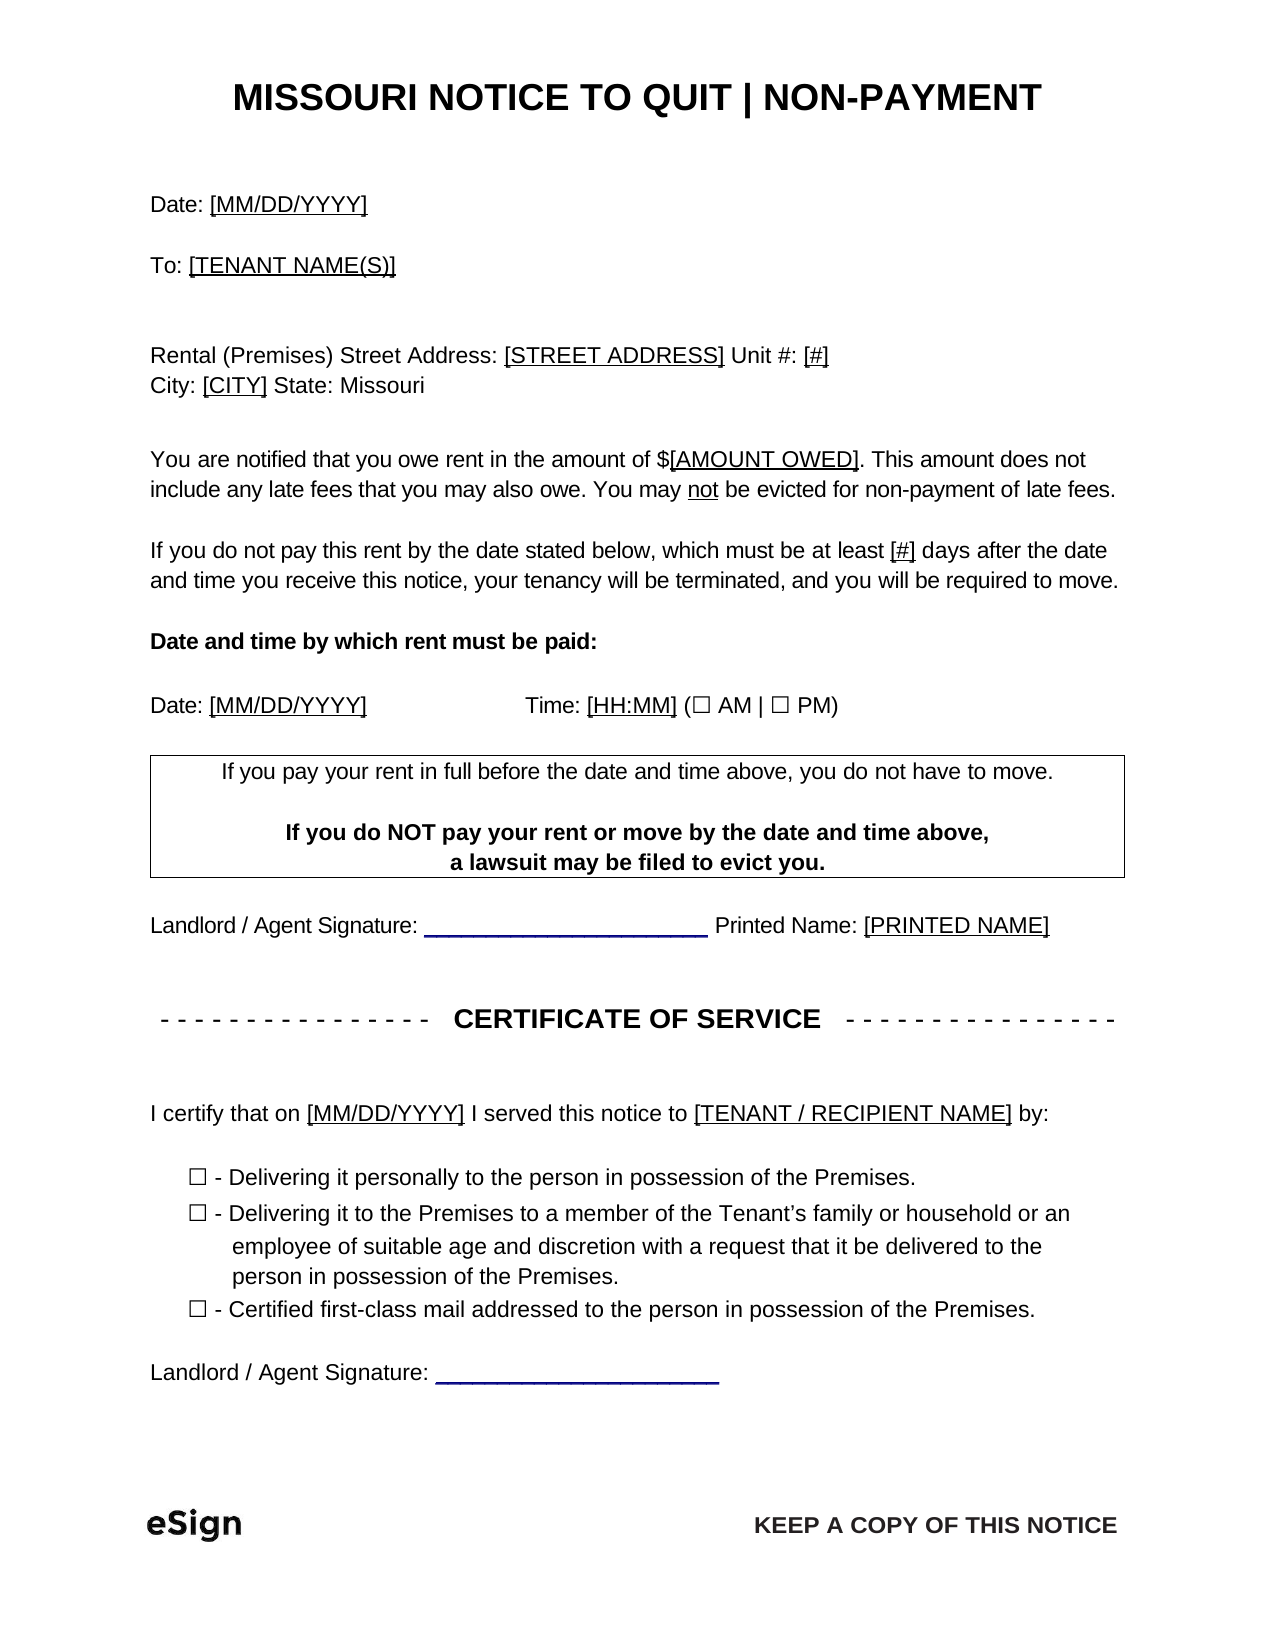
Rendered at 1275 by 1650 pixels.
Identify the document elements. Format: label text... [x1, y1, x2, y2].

text To: [TENANT NAME(S)] [150, 252, 1125, 278]
subtitle I certify that on [MM/DD/YYYY] I served this notice to [TENANT / RECIPIENT NAME] by: [150, 1100, 1125, 1127]
text Landlord / Agent Signature: _______________________ Printed Name: [PRINTED NAME] [150, 912, 1125, 938]
text If you do not pay this rent by the date stated below, which must be at least [#] days after the date and time you receive this notice, your tenancy will be terminated, and you will be required to move. [150, 537, 1125, 594]
text You are notified that you owe rent in the amount of $[AMOUNT OWED]. This amount does not include any late fees that you may also owe. You may not be evicted for non-payment of late fees. [150, 446, 1125, 502]
text Date: [MM/DD/YYYY] Time: [HH:MM] (☐ AM | ☐ PM) [150, 689, 1125, 720]
text a lawsuit may be filed to evict you. [151, 846, 1124, 877]
text Date: [MM/DD/YYYY] [150, 191, 1125, 218]
subtitle - - - - - - - - - - - - - - - - CERTIFICATE OF SERVICE - - - - - - - - - - - - - - - - [150, 1003, 1125, 1034]
text Rental (Premises) Street Address: [STREET ADDRESS] Unit #: [#] [150, 342, 1125, 369]
text employee of suitable age and discretion with a request that it be delivered to the [187, 1233, 1125, 1259]
text Date and time by which rent must be paid: [150, 628, 1125, 654]
text person in possession of the Premises. [187, 1263, 1125, 1289]
text Landlord / Agent Signature: _______________________ [150, 1359, 1125, 1386]
text If you pay your rent in full before the date and time above, you do not have to move. [151, 756, 1124, 784]
text City: [CITY] State: Missouri [150, 372, 1125, 399]
text ☐ - Delivering it personally to the person in possession of the Premises. [187, 1161, 1125, 1192]
text MISSOURI NOTICE TO QUIT | NON-PAYMENT [150, 75, 1125, 118]
text ☐ - Delivering it to the Premises to a member of the Tenant’s family or household or an [187, 1197, 1125, 1228]
text ☐ - Certified first-class mail addressed to the person in possession of the Premises. [187, 1293, 1125, 1324]
text If you do NOT pay your rent or move by the date and time above, [151, 815, 1124, 845]
